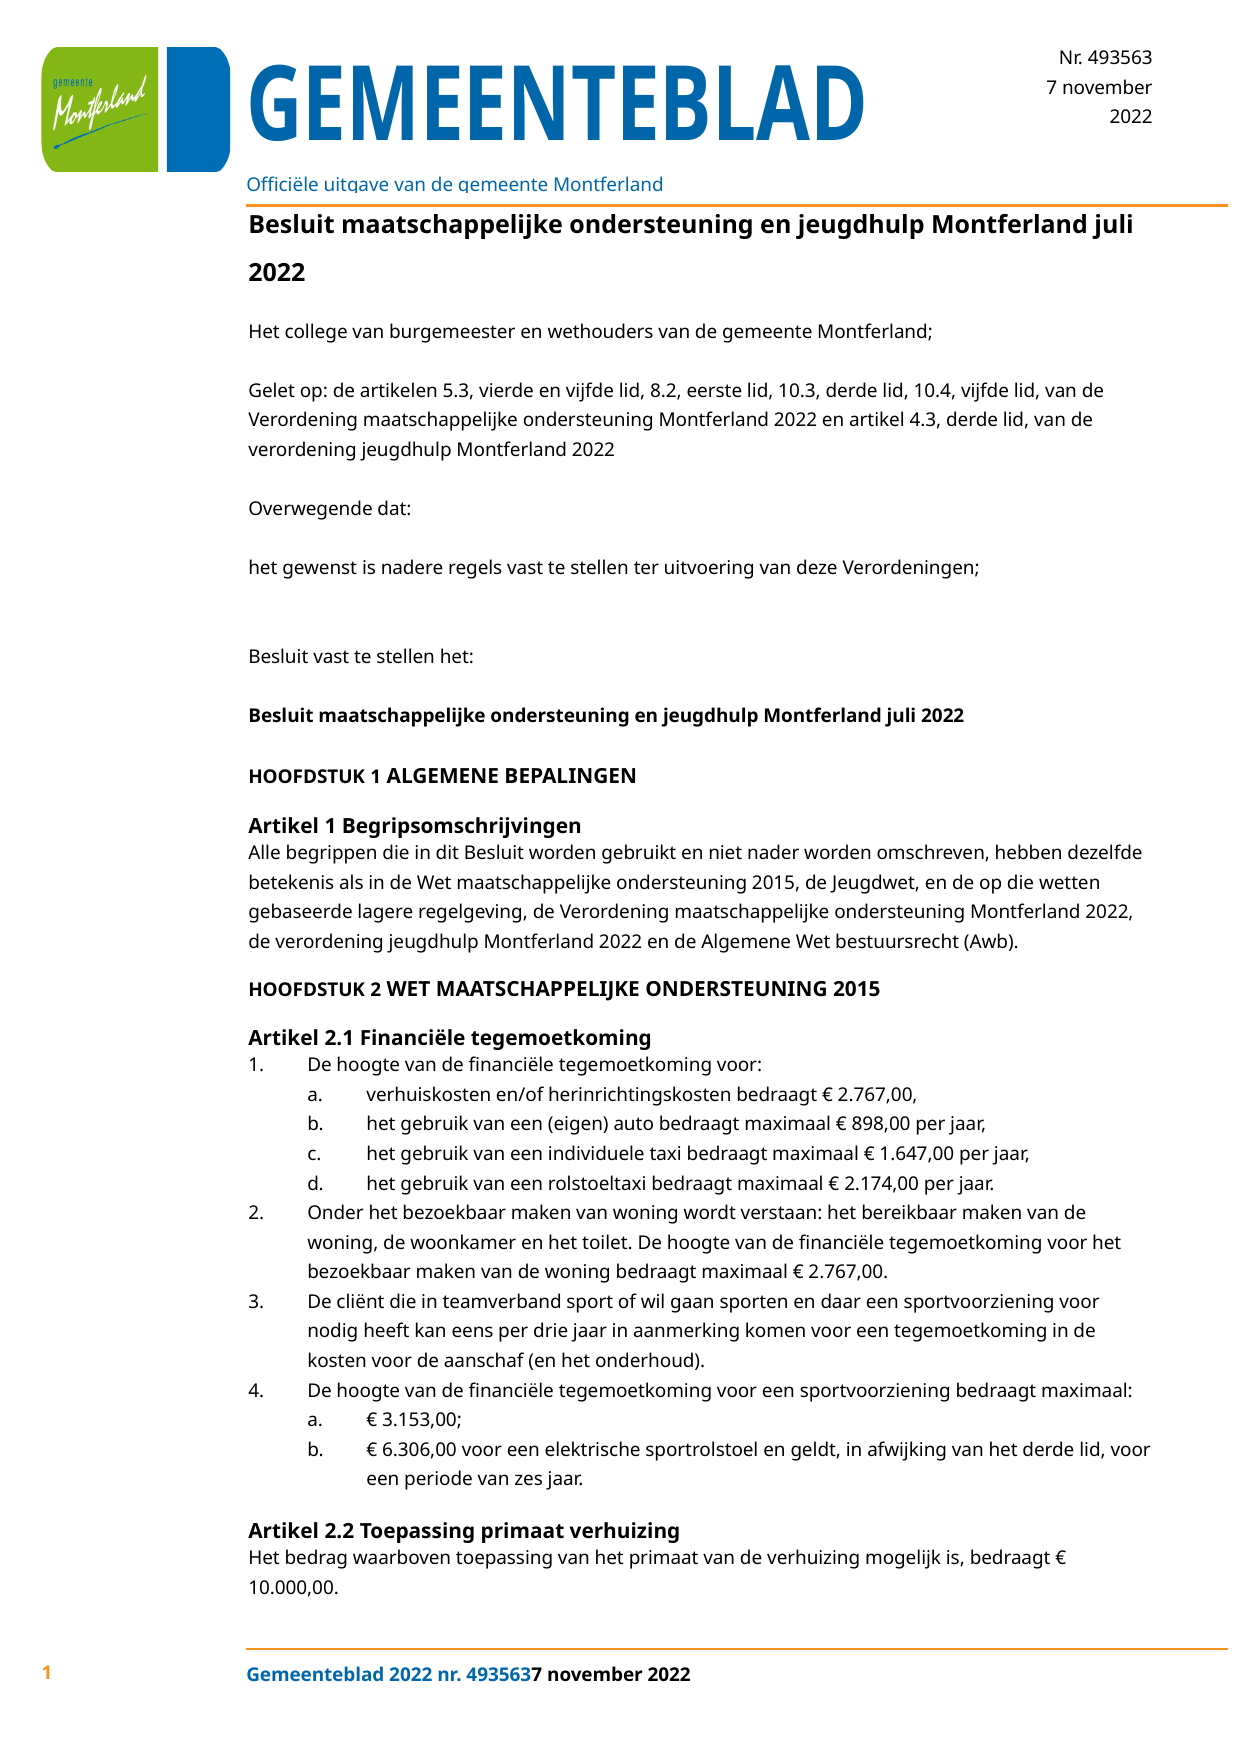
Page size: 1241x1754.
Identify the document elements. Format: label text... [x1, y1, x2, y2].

list € 6.306,00 voor een elektrische sportrolstoel en geldt, in afwijking van het derde lid, voor een periode van zes jaar. [307, 1436, 1152, 1491]
list het gebruik van een rolstoeltaxi bedraagt maximaal € 2.174,00 per jaar. [307, 1170, 1152, 1196]
text Het bedrag waarboven toepassing van het primaat van de verhuizing mogelijk is, bedraagt € 10.000,00. [248, 1544, 1152, 1600]
text Besluit maatschappelijke ondersteuning en jeugdhulp Montferland juli 2022 [248, 207, 1152, 288]
text het gewenst is nadere regels vast te stellen ter uitvoering van deze Verordeningen; [248, 554, 1152, 580]
text Besluit vast te stellen het: [248, 643, 1152, 669]
list Onder het bezoekbaar maken van woning wordt verstaan: het bereikbaar maken van de woning, de woonkamer en het toilet. De hoogte van de financiële tegemoetkoming voor het bezoekbaar maken van de woning bedraagt maximaal € 2.767,00. [248, 1199, 1152, 1284]
list het gebruik van een (eigen) auto bedraagt maximaal € 898,00 per jaar, [307, 1111, 1152, 1136]
text Gelet op: de artikelen 5.3, vierde en vijfde lid, 8.2, eerste lid, 10.3, derde lid, 10.4, vijfde lid, van de Verordening maatschappelijke ondersteuning Montferland 2022 en artikel 4.3, derde lid, van de verordening jeugdhulp Montferland 2022 [248, 377, 1152, 462]
text Artikel 2.1 Financiële tegemoetkoming [248, 1023, 1152, 1051]
text HOOFDSTUK 1 ALGEMENE BEPALINGEN [248, 762, 1152, 790]
list € 3.153,00; [307, 1406, 1152, 1432]
picture [41, 47, 231, 172]
list De cliënt die in teamverband sport of wil gaan sporten en daar een sportvoorziening voor nodig heeft kan eens per drie jaar in aanmerking komen voor een tegemoetkoming in de kosten voor de aanschaf (en het onderhoud). [248, 1288, 1152, 1373]
list verhuiskosten en/of herinrichtingskosten bedraagt € 2.767,00, [307, 1081, 1152, 1107]
text Het college van burgemeester en wethouders van de gemeente Montferland; [248, 318, 1152, 344]
text Alle begrippen die in dit Besluit worden gebruikt en niet nader worden omschreven, hebben dezelfde betekenis als in de Wet maatschappelijke ondersteuning 2015, de Jeugdwet, en de op die wetten gebaseerde lagere regelgeving, de Verordening maatschappelijke ondersteuning Montferland 2022, de verordening jeugdhulp Montferland 2022 en de Algemene Wet bestuursrecht (Awb). [248, 839, 1152, 954]
text Overwegende dat: [248, 495, 1152, 521]
list De hoogte van de financiële tegemoetkoming voor: [248, 1051, 1152, 1077]
list De hoogte van de financiële tegemoetkoming voor een sportvoorziening bedraagt maximaal: [248, 1377, 1152, 1403]
text HOOFDSTUK 2 WET MAATSCHAPPELIJKE ONDERSTEUNING 2015 [248, 974, 1152, 1002]
text Artikel 1 Begripsomschrijvingen [248, 811, 1152, 839]
text Artikel 2.2 Toepassing primaat verhuizing [248, 1516, 1152, 1544]
text Besluit maatschappelijke ondersteuning en jeugdhulp Montferland juli 2022 [248, 702, 1152, 728]
list het gebruik van een individuele taxi bedraagt maximaal € 1.647,00 per jaar, [307, 1140, 1152, 1166]
